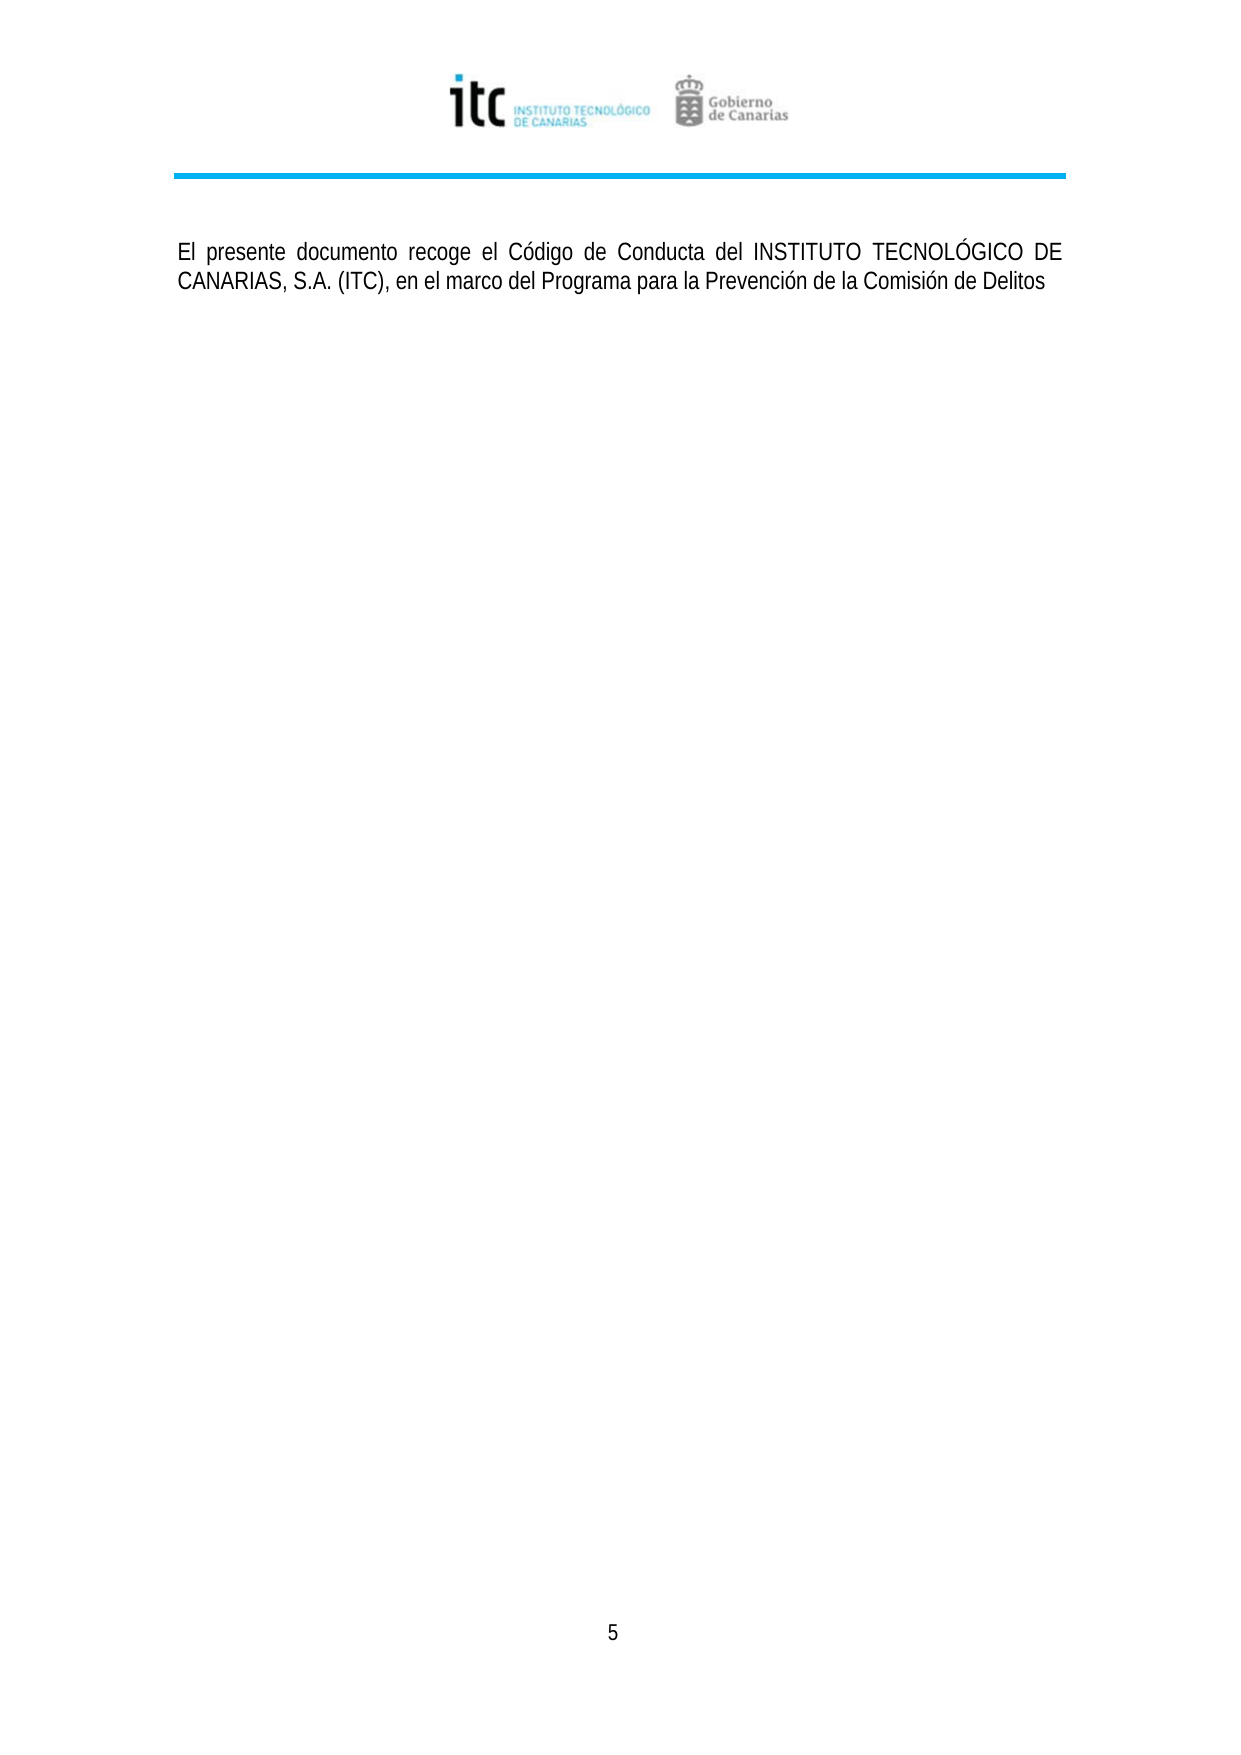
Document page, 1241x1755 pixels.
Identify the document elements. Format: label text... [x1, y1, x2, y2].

text El presente documento recoge el Código de Conducta del INSTITUTO TECNOLÓGICO DE CANARIAS, S.A. (ITC), en el marco del Programa para la Prevención de la Comisión de Delitos [177, 237, 1064, 294]
